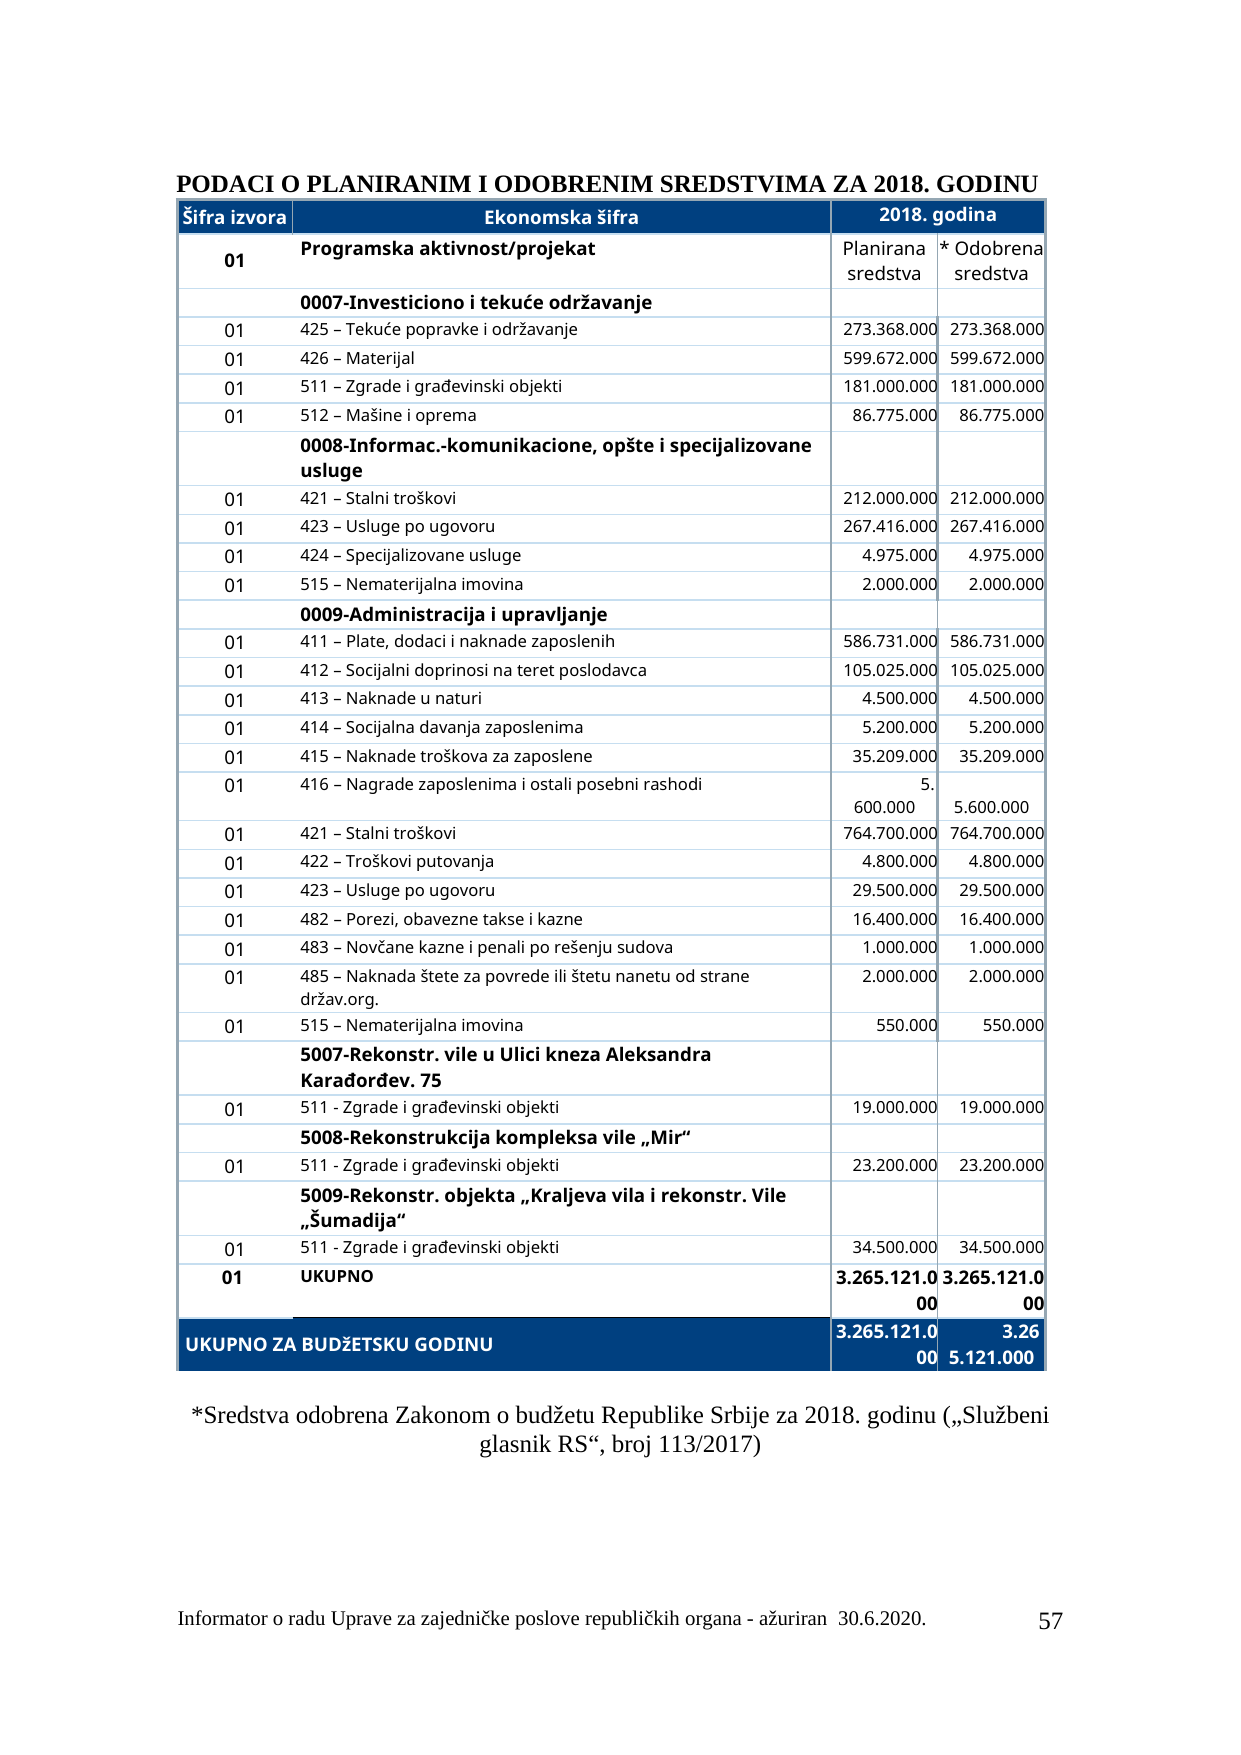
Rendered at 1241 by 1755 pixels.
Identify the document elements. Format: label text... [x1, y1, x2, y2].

table_cell 273.368.000 [939, 318, 1044, 345]
table_cell 01 [179, 515, 292, 542]
table_cell [832, 601, 937, 628]
table_cell 5.200.000 [832, 716, 936, 743]
table_cell [938, 289, 1044, 316]
table_cell 01 [179, 907, 292, 934]
table_cell 01 [179, 687, 292, 714]
table_cell 35.209.000 [832, 744, 936, 771]
table_cell 273.368.000 [832, 318, 936, 345]
table_cell 16.400.000 [832, 907, 936, 934]
table_cell Programska aktivnost/projekat [293, 235, 830, 287]
table_cell UKUPNO [293, 1265, 830, 1317]
table_cell 424 – Specijalizovane usluge [293, 544, 830, 571]
table_cell 3.265.121.000 [832, 1319, 937, 1371]
table_cell 599.672.000 [832, 346, 936, 373]
table_cell 267.416.000 [832, 515, 936, 542]
table_cell 01 [179, 744, 292, 771]
table_cell 01 [179, 346, 292, 373]
table_cell 01 [179, 572, 292, 599]
table_cell 01 [179, 404, 292, 431]
table_header 2018. godina [832, 201, 1044, 233]
table_cell 4.975.000 [939, 544, 1044, 571]
table_cell 5007-Rekonstr. vile u Ulici kneza Aleksandra Karađorđev. 75 [293, 1042, 830, 1094]
table_cell 4.500.000 [939, 687, 1044, 714]
table_cell 29.500.000 [939, 879, 1044, 906]
table_cell [938, 1182, 1044, 1234]
table_cell 423 – Usluge po ugovoru [293, 515, 830, 542]
table_cell [832, 432, 936, 485]
table_cell [938, 1042, 1044, 1094]
table_cell 515 – Nematerijalna imovina [293, 572, 830, 599]
table_cell 2.000.000 [939, 965, 1044, 1012]
table_cell 16.400.000 [939, 907, 1044, 934]
table_cell 5.600.000 [832, 773, 936, 820]
table_cell [179, 1182, 292, 1234]
table_cell 511 - Zgrade i građevinski objekti [293, 1153, 830, 1180]
table_cell 01 [179, 1265, 292, 1317]
table_cell [832, 1042, 937, 1094]
table_cell [832, 1182, 937, 1234]
table_cell 421 – Stalni troškovi [293, 486, 830, 513]
table_cell 01 [179, 630, 292, 657]
table_cell 421 – Stalni troškovi [293, 821, 830, 848]
table_cell 01 [179, 375, 292, 402]
table_cell [179, 601, 292, 628]
table_cell 29.500.000 [832, 879, 936, 906]
table_cell 105.025.000 [832, 658, 936, 685]
table_cell 550.000 [939, 1013, 1044, 1040]
table_cell 5008-Rekonstrukcija kompleksa vile „Mir“ [293, 1125, 830, 1152]
text PODACI O PLANIRANIM I ODOBRENIM SREDSTVIMA ZA 2018. GODINU [158, 169, 1063, 198]
table_cell 485 – Naknada štete za povrede ili štetu nanetu od strane držav.org. [293, 965, 830, 1012]
table_cell 01 [179, 936, 292, 963]
table_cell 23.200.000 [938, 1153, 1044, 1180]
table_cell 105.025.000 [939, 658, 1044, 685]
table_cell 599.672.000 [939, 346, 1044, 373]
table_cell 511 – Zgrade i građevinski objekti [293, 375, 830, 402]
table_cell 413 – Naknade u naturi [293, 687, 830, 714]
table_cell [179, 289, 292, 316]
table_cell 764.700.000 [832, 821, 936, 848]
table_cell 01 [179, 1013, 292, 1040]
table_cell 482 – Porezi, obavezne takse i kazne [293, 907, 830, 934]
table_header Šifra izvora [179, 201, 292, 233]
table_cell 19.000.000 [832, 1096, 937, 1123]
table_cell 483 – Novčane kazne i penali po rešenju sudova [293, 936, 830, 963]
table_cell [179, 1042, 292, 1094]
table_cell Planirana sredstva [832, 235, 937, 287]
table_cell 01 [179, 658, 292, 685]
table_cell 586.731.000 [939, 630, 1044, 657]
table_cell * Odobrena sredstva [938, 235, 1044, 287]
table_cell 586.731.000 [832, 630, 936, 657]
table_cell 426 – Materijal [293, 346, 830, 373]
table_cell 4.500.000 [832, 687, 936, 714]
table_cell 35.209.000 [939, 744, 1044, 771]
table_cell 5009-Rekonstr. objekta „Kralјeva vila i rekonstr. Vile „Šumadija“ [293, 1182, 830, 1234]
table_cell 01 [179, 879, 292, 906]
table_cell 515 – Nematerijalna imovina [293, 1013, 830, 1040]
table_cell 416 – Nagrade zaposlenima i ostali posebni rashodi [293, 773, 830, 820]
table_cell 0008-Informac.-komunikacione, opšte i specijalizovane usluge [293, 432, 830, 485]
table_cell 86.775.000 [832, 404, 936, 431]
text *Sredstva odobrena Zakonom o budžetu Republike Srbije za 2018. godinu („Službeni glasnik RS“, broj 113/2017) [177, 1371, 1063, 1458]
table_cell [938, 1125, 1044, 1152]
table_cell 0009-Administracija i upravlјanje [293, 601, 830, 628]
table_cell 2.000.000 [832, 965, 936, 1012]
table_cell 4.800.000 [939, 850, 1044, 877]
table_cell 181.000.000 [939, 375, 1044, 402]
table_cell 23.200.000 [832, 1153, 937, 1180]
table_cell 01 [179, 850, 292, 877]
table_cell 3.265.121.000 [832, 1265, 937, 1317]
table_cell 414 – Socijalna davanja zaposlenima [293, 716, 830, 743]
table_cell 86.775.000 [939, 404, 1044, 431]
table_cell 01 [179, 821, 292, 848]
table_cell 1.000.000 [832, 936, 936, 963]
table_cell 512 – Mašine i oprema [293, 404, 830, 431]
table_cell 0007-Investiciono i tekuće održavanje [293, 289, 830, 316]
table_cell 34.500.000 [938, 1236, 1044, 1263]
table_cell 2.000.000 [832, 572, 936, 599]
table_cell 415 – Naknade troškova za zaposlene [293, 744, 830, 771]
table_cell 423 – Usluge po ugovoru [293, 879, 830, 906]
table_cell 181.000.000 [832, 375, 936, 402]
table_cell 5.600.000 [939, 773, 1044, 820]
table_cell 425 – Tekuće popravke i održavanje [293, 318, 830, 345]
table_cell 01 [179, 235, 292, 287]
table_cell 412 – Socijalni doprinosi na teret poslodavca [293, 658, 830, 685]
table_cell 2.000.000 [939, 572, 1044, 599]
table_cell 267.416.000 [939, 515, 1044, 542]
table_cell 212.000.000 [939, 486, 1044, 513]
table_cell 01 [179, 1096, 292, 1123]
table_cell 3.265.121.000 [938, 1265, 1044, 1317]
table_cell 511 - Zgrade i građevinski objekti [293, 1096, 830, 1123]
table_header Ekonomska šifra [293, 201, 830, 233]
table_cell 01 [179, 965, 292, 1012]
table_cell UKUPNO ZA BUDžETSKU GODINU [179, 1318, 830, 1371]
table_cell 01 [179, 486, 292, 513]
table_cell 19.000.000 [938, 1096, 1044, 1123]
table_cell [832, 1125, 937, 1152]
table_cell 4.800.000 [832, 850, 936, 877]
table_cell [832, 289, 937, 316]
table_cell 411 – Plate, dodaci i naknade zaposlenih [293, 630, 830, 657]
table_cell 01 [179, 716, 292, 743]
table_cell 01 [179, 544, 292, 571]
table_cell 34.500.000 [832, 1236, 937, 1263]
table_cell 01 [179, 773, 292, 820]
table_cell [938, 601, 1044, 628]
table_cell 4.975.000 [832, 544, 936, 571]
table_cell 764.700.000 [939, 821, 1044, 848]
table_cell 511 - Zgrade i građevinski objekti [293, 1236, 830, 1263]
table_cell 01 [179, 1153, 292, 1180]
table_cell [179, 432, 292, 485]
table_cell 1.000.000 [939, 936, 1044, 963]
table_cell 422 – Troškovi putovanja [293, 850, 830, 877]
table_cell 5.200.000 [939, 716, 1044, 743]
table_cell 3.265.121.000 [938, 1319, 1044, 1371]
table_cell [939, 432, 1044, 485]
table_cell 01 [179, 1236, 292, 1263]
table_cell 01 [179, 318, 292, 345]
table_cell [179, 1125, 292, 1152]
table_cell 550.000 [832, 1013, 936, 1040]
table_cell 212.000.000 [832, 486, 936, 513]
